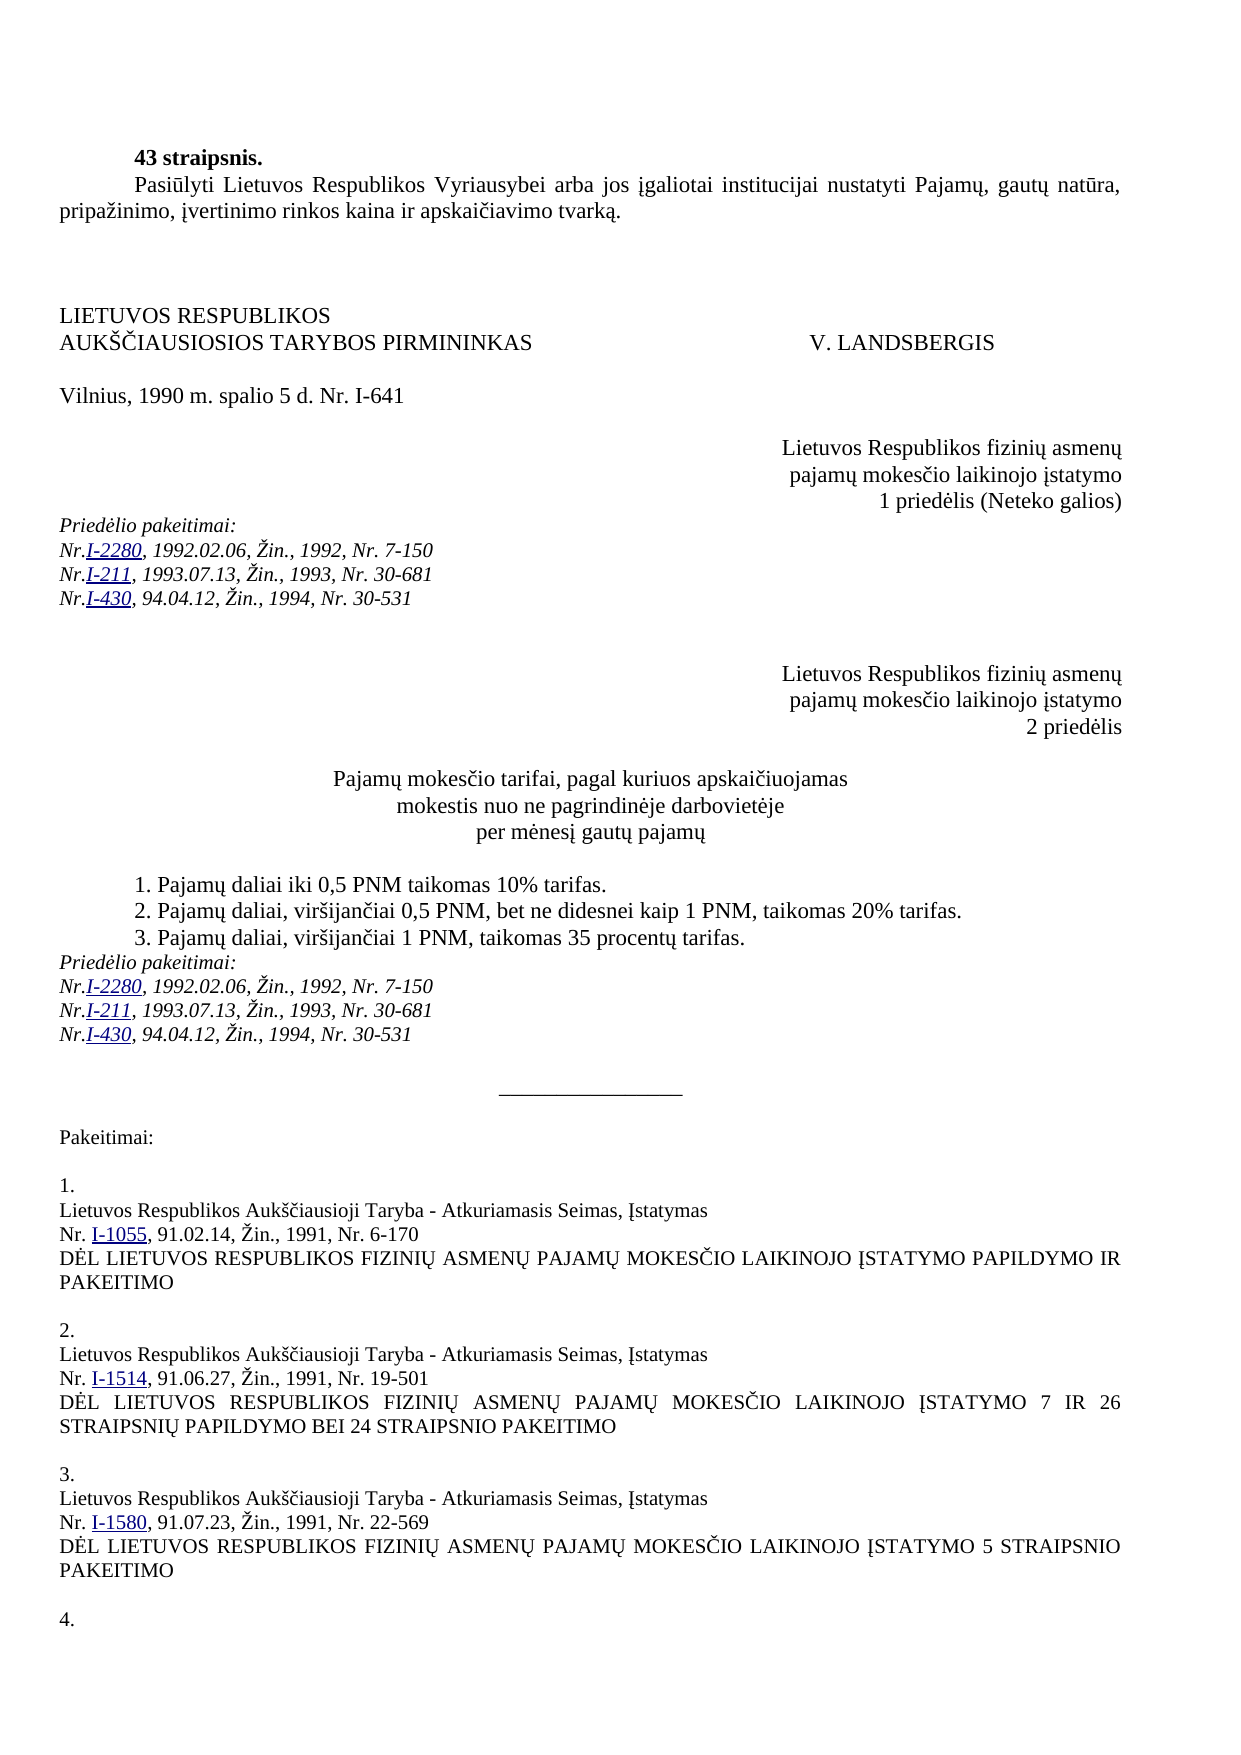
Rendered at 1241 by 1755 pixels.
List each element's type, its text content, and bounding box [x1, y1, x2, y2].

text 1. Pajamų daliai iki 0,5 PNM taikomas 10% tarifas. [59, 871, 1122, 897]
text Nr.I-2280, 1992.02.06, Žin., 1992, Nr. 7-150 [59, 537, 1122, 562]
text Lietuvos Respublikos Aukščiausioji Taryba - Atkuriamasis Seimas, Įstatymas [59, 1342, 1122, 1366]
text 2 priedėlis [59, 713, 1122, 739]
text Lietuvos Respublikos Aukščiausioji Taryba - Atkuriamasis Seimas, Įstatymas [59, 1197, 1122, 1222]
text Lietuvos Respublikos Aukščiausioji Taryba - Atkuriamasis Seimas, Įstatymas [59, 1486, 1122, 1510]
text AUKŠČIAUSIOSIOS TARYBOS PIRMININKAS V. LANDSBERGIS [59, 329, 1122, 355]
text 2. Pajamų daliai, viršijančiai 0,5 PNM, bet ne didesnei kaip 1 PNM, taikomas 20% tarifas. [59, 897, 1122, 924]
text Pakeitimai: [59, 1125, 1122, 1149]
text pajamų mokesčio laikinojo įstatymo [59, 686, 1122, 713]
text Nr.I-430, 94.04.12, Žin., 1994, Nr. 30-531 [59, 1022, 1122, 1046]
text Lietuvos Respublikos fizinių asmenų [59, 660, 1122, 686]
text Nr.I-211, 1993.07.13, Žin., 1993, Nr. 30-681 [59, 998, 1122, 1022]
text Nr.I-211, 1993.07.13, Žin., 1993, Nr. 30-681 [59, 562, 1122, 586]
text Lietuvos Respublikos fizinių asmenų [59, 434, 1122, 461]
text Nr. I-1580, 91.07.23, Žin., 1991, Nr. 22-569 [59, 1510, 1122, 1534]
text Vilnius, 1990 m. spalio 5 d. Nr. I-641 [59, 382, 1122, 408]
text 1. [59, 1173, 1122, 1197]
text Priedėlio pakeitimai: [59, 950, 1122, 974]
text Nr. I-1055, 91.02.14, Žin., 1991, Nr. 6-170 [59, 1222, 1122, 1246]
text pajamų mokesčio laikinojo įstatymo [59, 461, 1122, 487]
text DĖL LIETUVOS RESPUBLIKOS FIZINIŲ ASMENŲ PAJAMŲ MOKESČIO LAIKINOJO ĮSTATYMO PAPILDYMO IR PAKEITIMO [59, 1246, 1122, 1294]
text 2. [59, 1318, 1122, 1342]
text 43 straipsnis. [59, 144, 1122, 171]
text Nr.I-2280, 1992.02.06, Žin., 1992, Nr. 7-150 [59, 974, 1122, 998]
text Nr.I-430, 94.04.12, Žin., 1994, Nr. 30-531 [59, 586, 1122, 610]
text DĖL LIETUVOS RESPUBLIKOS FIZINIŲ ASMENŲ PAJAMŲ MOKESČIO LAIKINOJO ĮSTATYMO 7 IR 26 STRAIPSNIŲ PAPILDYMO BEI 24 STRAIPSNIO PAKEITIMO [59, 1390, 1122, 1438]
text 3. Pajamų daliai, viršijančiai 1 PNM, taikomas 35 procentų tarifas. [59, 924, 1122, 950]
text mokestis nuo ne pagrindinėje darbovietėje [59, 792, 1122, 818]
text 4. [59, 1607, 1122, 1631]
text Nr. I-1514, 91.06.27, Žin., 1991, Nr. 19-501 [59, 1366, 1122, 1390]
text per mėnesį gautų pajamų [59, 818, 1122, 844]
text Pajamų mokesčio tarifai, pagal kuriuos apskaičiuojamas [59, 766, 1122, 792]
text Pasiūlyti Lietuvos Respublikos Vyriausybei arba jos įgaliotai institucijai nustatyti Pajamų, gautų natūra, pripažinimo, įvertinimo rinkos kaina ir apskaičiavimo tvarką. [59, 171, 1122, 223]
text Priedėlio pakeitimai: [59, 513, 1122, 537]
text LIETUVOS RESPUBLIKOS [59, 303, 1122, 329]
text 3. [59, 1462, 1122, 1486]
text 1 priedėlis (Neteko galios) [59, 487, 1122, 513]
text DĖL LIETUVOS RESPUBLIKOS FIZINIŲ ASMENŲ PAJAMŲ MOKESČIO LAIKINOJO ĮSTATYMO 5 STRAIPSNIO PAKEITIMO [59, 1534, 1122, 1582]
text ________________ [59, 1073, 1122, 1099]
